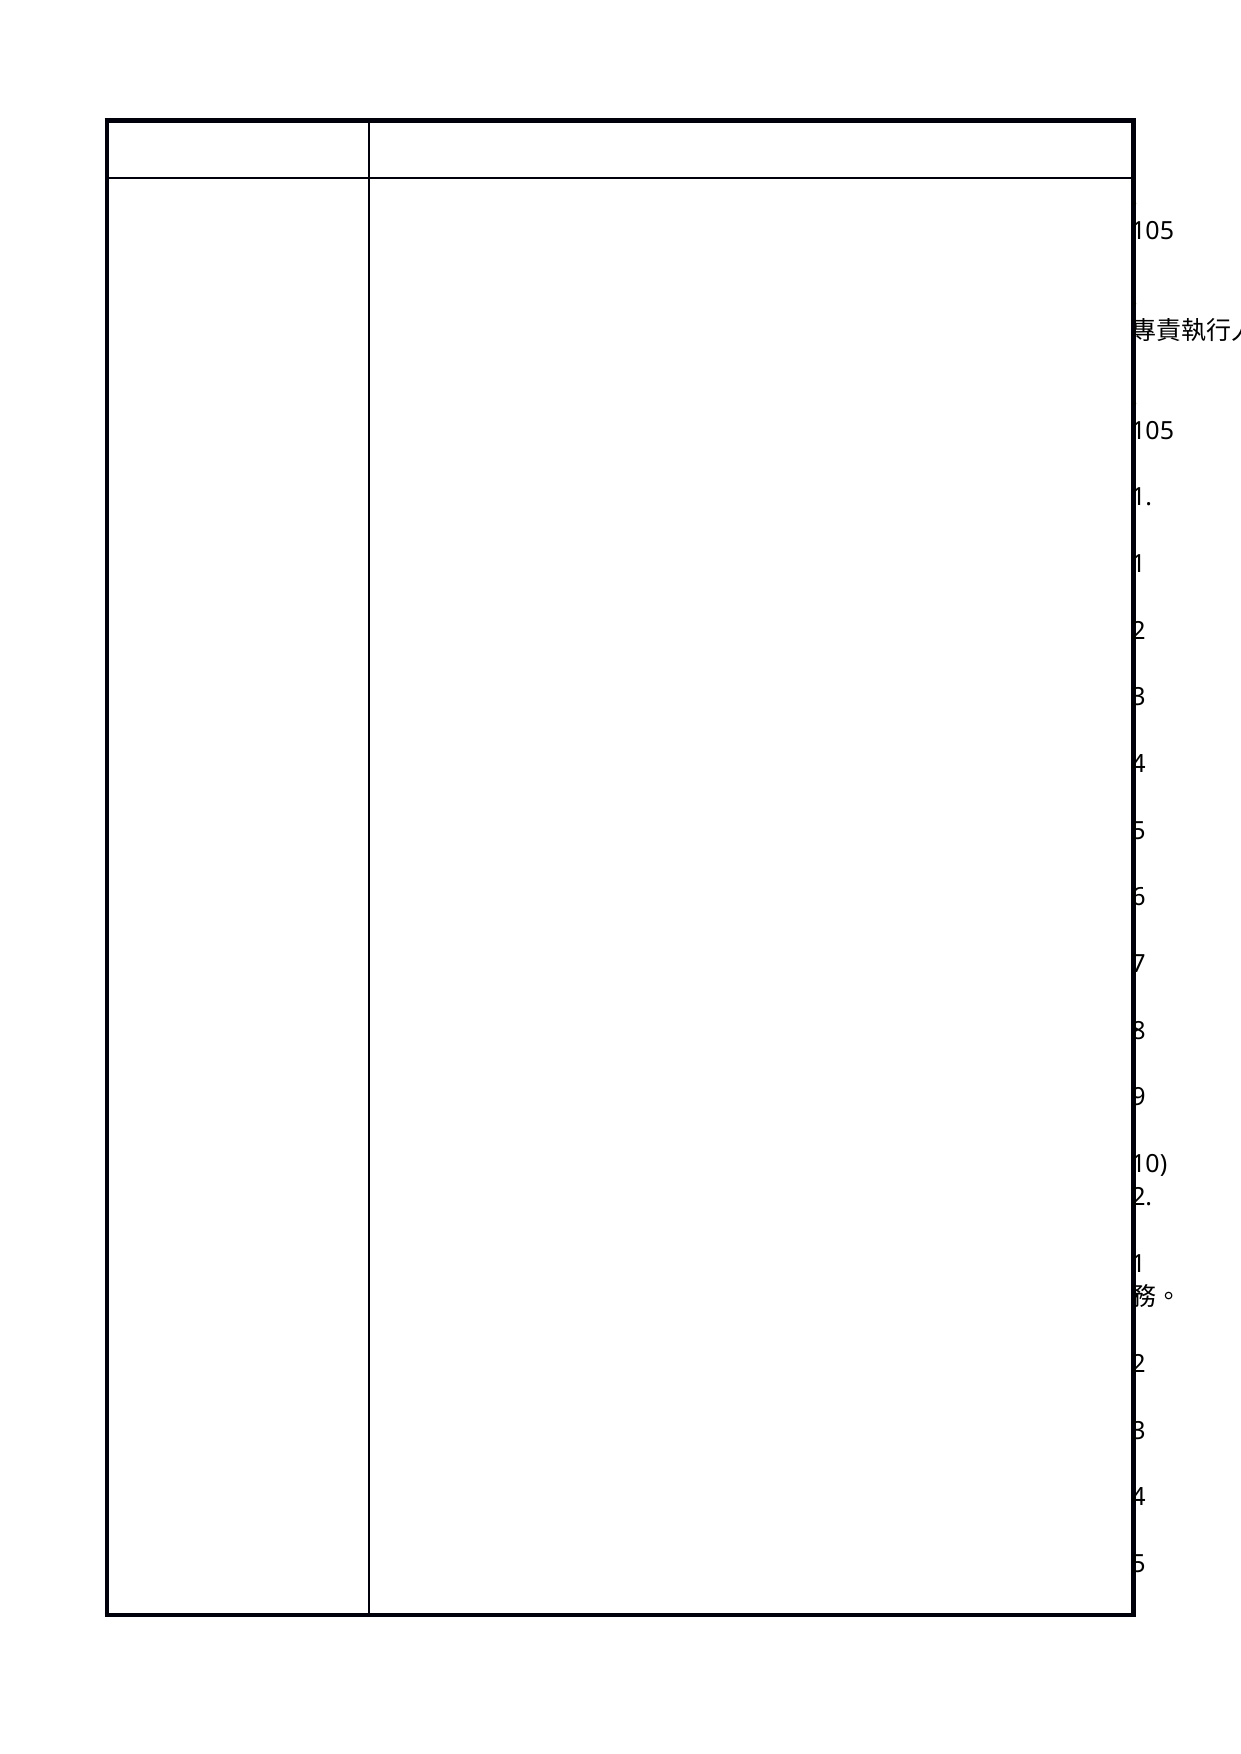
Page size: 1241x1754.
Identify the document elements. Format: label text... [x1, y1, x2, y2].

table_cell 105年度歲入預算數為1,130.08億元，其中稅課收入687.57億元，非稅課收入201.28億元，補助收入241.23億元，粗估決算數1,140.78億元，預算達成率為100.95 %。稅課收入中，使用牌照稅、地價稅、土地增值稅、房屋稅、遺產及贈與稅等各項歲入，執行率均逾100%，非稅課收入之罰款及賠償收入、規費收入亦達預算目標，各項自有歲入財源尚能依預算數穩定籌措，支應市政建設所需。 1.在歲入方面加強督促機關各項收入繳庫事宜，歲出方面嚴格審查各項經費支出並確實執行。 2.每年訂定「高雄市政府開源節流措施」年度作業計畫，經本府秘書長擔任召集人之專案小組會議通過後，由各機關積極執行，每半年並追蹤執行成果，且依「高雄市政府推動開源節流措施獎勵要點」予以考核獎勵，期能透過各項開源節流措施推動，達到改善本市財政之目標。105年度1-6月可量化項目執行績效約計88.37億元，分別為開源76.36億元及節流12.01億元。 督導各機關將各項收入，依照規定繳庫，減輕市庫利息負擔外，並依「高雄市政府各機關爭取中央補助款績效考核獎懲要點」及「高雄市政府行政罰鍰作業及考核要點」，督促各機關積極爭取中央補助及落實公權力之執行，加強各項行政罰鍰之催繳，以增加市庫收入。 督導各機關確實依「高雄市政府收入憑證使用管理要點」規定辦理，並辦理就地查訪作業，查訪機關如刑警大隊、動保處、衛生局及消防局等機關，針對各機關自我檢核及查訪後未符規定之項目，亦函請機關儘速檢討與改善。 積極注意市場利率走勢，適時透過利率協商機制、高利率借款轉換低利率借款等方式增加舉新還舊作業，以取得較低利率之借款，節省債息負擔。另積極觀察每日市庫餘絀，建立大額支付及時通報機制，以加強市庫現金調度管理，及協助本府各機關辦理借款詢價，強化財務效能，節省債息負擔。105年度共計節省利息約2.32億元。 高雄銀行105年度盈餘預算數為6.8億元，截至105年12月底累計稅前盈餘為6.91億元(達成率101.62％)，促請本府公股股權代表續督導該行再積極拓展授信業務，調整授信資產組合、力求存款結構改善，降低資金成本、推展財務管理，盡早規畫專業人力評估，加強從業人員訓練、增加無風險之手續費收入、加速催理不良債權、撙節各項費用支出及強化員工服務品質，提升生產力，追求整體獲利再攀升。 1.督導動產質借所以低利率提供市民短期融通資金，並以服務為宗旨，依照相關法令辦理質借業務，現行質借放款利率為月息0.9％。 2.截至105年12月底止，總收質人次3萬7,500人，收質件數11萬1,163件，總貸放金額為12.44億元。 1.本市第三信用合作社均依照章程規定，定期召開理、監事、社務會議暨社員代表大會，聽取各項工作報告、業務報告，審議各項提案。 2.人事升遷任用確實依照人事管理規則規定辦理，並督促加強員工職前及在職訓練。 3.督促建立各項制度，加強社員合作教育及增進社員福利。 1.本市第三信用合作社存放款及代理業務均依規定辦理，經金融監督管理委員會檢查之經營缺失事項，除監督檢討改善並予追蹤考核。 2.每月依據業務報告分析經營狀況，督導改善。 3.本年度派員查核第三信用合作社本、分社共5家變現性資產，尚未發現重大違失情形。 4.督導信用合作社於努力拓展業務外，並配合政府政策提高備抵呆帳提撥率、積極轉銷呆帳，105年度逾放比率已有逐年下降之情形。 督導本市第三信用合作社辦理增股，充實自有資金，輔導監事會監察各項開支，糾正不當開支，並加強稽核，防範舞弊之發生及開源節流改善財務結構。 1.督導農、漁會信用部依據政府金融法規辦理信用業務，並追蹤金檢缺失改善情形。另配合農業局及海洋局辦理年度考核。 2.督導農、漁會信用部積極清理逾期放款，加強催收提升經營體質，截至105年12月31日止本市農漁會逾放情形較104年同期合計減少4.47億元，105年度逾放比率持續改善。 3.105年度行政院農業委員會第10屆農金獎，本府輔導之農漁會信用部計有4家農漁會分別獲得優等獎及入圍佳作等獎項之肯定，本屆共308家農漁會報名參選。 4.本年度派員查核農漁會共計33家(本部17家、分部16家)變現性資產，未發現重大違失情形，並督導其確實辦理缺失改善後彙報行政院農業委員會農業金融局。 105年1月1日起，本市稅捐稽徵處將原委託高雄區監理所及其所轄旗山監理站辦理之使用牌照稅徵收工作，收回自行辦理。牌照稅全面自徵後，市府無需支付代徵費用予監理機關，節省稽徵經費。稅捐處於本市各監理所、站均派駐人員，利用據點延伸，提供民眾多元稅務服務。 105年10月12日本市稅捐稽徵處進行分處調整，提供更好的稅務服務，並使有限行政資源發揮最大效益。新成立「大寮分處」，就近服務大寮區及林園區民眾。整併「新興分處」與「苓雅分處」為「新興分處」，維持服務品質不變。 本市105年度市稅預算數354億4,200萬元；截至105年12月底止實徵淨額累計數413億5,910萬6仟元，達成率116.7％。 督導本市稅捐處積極加強清理欠稅，截至105年12月底止清理欠稅累計徵起6.79億元。 1.依據本府105年度菸酒查緝抽檢計畫，應抽檢菸酒製造業、進口業、批發買賣業、販賣或使用未變性酒精業者共839家，實際抽檢業者逾839家，執行率100%。 2.105年查獲涉嫌違反菸酒管理法案件共283件，查扣違規酒品累計為35萬6,847公升，市值為942萬7,420元；查扣違規菸品部分累計378萬4,165包，市值為1億7,400萬5,600元，查獲違規菸酒品成績均名列全國第一名。 3.105年菸酒專案查緝績效如下： （1）配合財政部春節前私劣菸酒專案查緝，經評定查獲私劣菸品績效全國第3名。 （2）配合財政部春節前私劣菸酒專案查緝，經評定查獲私劣酒品績效全國第3名。 （3）配合財政部第1次不定期私劣菸酒專案查緝，經評定查獲私劣菸品績效全國第1名。 （4）配合財政部第1次不定期私劣菸酒專案查緝，經評定查獲私劣酒品績效全國第1名。 （5）配合財政部端午節前私劣菸酒專案查緝，經評定查獲私劣菸品績效全國第1名。 （6）配合財政部中秋節前私劣菸酒專案查緝，經評定查獲私劣菸品績效全國第1名。 （7）配合財政部中秋節前私劣菸酒專案查緝，經評定查獲私劣酒品績效全國第1名。 （8）配合財政部第2次不定期私劣菸酒專案查緝，經評定查獲私劣菸品績效全國第3名。 （9）配合財政部第2次不定期私劣菸酒專案查緝，經評定查獲私劣酒品績效全國第1名。 1.動態方面 （1）執行民眾法令宣導（22場次）、業者法令宣導（202場次）合計宣導場次為224場次，人數約70,000人，主動積極規劃朝多元化方式進行，如邀請藝文團體與弱勢團體表演及結合體育活動，於宣導活動中融入文化、關懷及慈善公益表演，以提昇宣導效果。 (2) 積極配合市府各機關舉辦之各項大型市政宣導活動，如結合地政局舉辦「2016土地開發成果暨行銷標售地音樂會」、體育處舉辦「2016MIZUNO國際馬拉松活動」、「2016高雄愛河端午嘉年華暨龍舟錦標賽」暨愛河周邊系列宣導活動、國稅局鳳山及高雄分局舉辦「防制菸品逃漏稅活動」及夢時代跨年活動，以透過書面文宣、大型看板版面、印製宣導標語、前往現場設攤及現場掃描QR CODE進入菸酒教育宣導網等方式宣導菸酒法令。 (3) 為擴大宣導面向，結合財政部、弱勢團體「崇光樂集」及港都電台，舉辦「2016統一發票盃高雄場路跑活動」、「愛心滿載幸福高雄音樂會暨菸酒法令宣導活動」及「港都達人秀」等宣導活動，於會場中提供宣導品供民眾以發票兌換，所得發票亦全數捐贈公益團體，促進民眾對菸酒法令了解之餘，增進民眾關懷公益照顧弱勢，廣獲民眾熱烈參與迴響。 2.靜態方面 （1）賡續結合本府交通局利用本市公車候車亭製作廣告宣導看板及本府環保局利用本市各區清潔隊車輛懸掛宣導標語之紅布條，強化民眾對菸酒法令認知及配合財政部宣導最新菸酒法令。 （2）委託港都及正聲廣播電台製播菸酒法令宣導內容，針對不同族群擴大宣導呼籲民眾勿購買低價或來路不明之酒品，另不得販賣私劣菸品及網路上不得販售酒品亦為宣導重點。 （3）委託自由時報、聯合報、台灣新生報、中華民曆及台灣導報刊載「飲酒勿開車」、「未滿18歲者，禁止飲酒」及「本場所不販賣酒予未滿18歲者」之警示圖文等相關菸酒管理法令之宣導廣告。 (4) 委託於卓越、2016海峽兩岸宗教寺廟巡禮等雜誌刊載私劣菸酒查緝績效，加深民眾瞭解財政局私劣菸酒業務與宣導情形。 (5) 為提昇民眾對菸酒法令的認知，利用高雄捷運站內LED電視、本市各有線電視公司及財政局所屬稅捐處跑馬燈播放相關菸酒管理法令之宣導，並製作宣導立牌及摺頁分別置放於財政局所屬稅捐處及動產質借所向往來洽公民眾宣導，以擴大宣導效益。 105年度辦理9次銷毀已判決（裁處）之沒收、沒入(含以前年度查獲)物品，總計銷毀菸品427萬5,141包及酒品1萬9,278.690公升。 高雄縣縣有及鄉鎮有之市有土地，屬非都市計畫土地甚多，因土地未編定使用分區及使用地類別，暫無法指定管理機關，已依地政局提供之地籍資料，逐筆釐清使用分區後，目前已指定465筆業務權責單位管理，尚未指定部分將賡續清理。 1.除輔導各機關學校全面使用「高雄市市有財產管理資訊系統」外，為更簡化作業程序，強化其功能及運用，賡續完成系統改版作業，進而創造公有財產管理效能。 2.依據「高雄市政府市有財產管理情形檢核計畫」，除督導市府571個機關學校，確實自行辦理檢核外，並對檢核結果逐一書面審核，經審查有待輔導之機關，列入實地檢查對象，以健全其管理效能。 3.105年度依財產使用、收益、維護等8大項檢查項目進行實地業務檢查，並邀集鄰近機關學校就近參與觀摩，財產業務及學校閒置空間實地訪查計45個機關學校，參與財產檢查觀摩共計60所學校，府外撥用機關9個(土地計249筆、建物1筆)，藉由實地訪查及觀摩輔導、共同檢討之乘數效果，達到提升財產檢查效益，強化公有財產管理效能之目的。 4.辦理財產管理教育訓練（業務講習及資訊系統操作），總計受訓人數約1,200人，增進財產管理人員財產管理知能與常識，並提昇財產使用效能。 輔導各機關善加利用「高雄市政府戀舊拍賣網」交易（換）平台，以促進資源再利用，並增裕市庫收入。截至105年12月31日止，使用本網站計425個機關，共計拍賣4,271項物件，總金額約763萬6仟餘元。 本市104年底受行政院公共工程委員會列管閒置案件計8件，除積極輔導被列管機關訂定活化計畫，督促確實執行定期檢討外，並協助媒合或調配及解決所面臨困境，截至105年12月底止，本年度列管案件活化解管3件(活化達成率為37.5%)。 為提升公有房地有效合理利用，避免閒置浪費，已訂定「高雄市市有閒置及低度利用房地清理利用計畫」，明確定義清理標的、認定標準、清理方式、處理作業、監督列管等，並建置「高雄市政府空間再利用資訊整合平台」，於財政局官網(http://finance2.kcg.gov.tw/)，透過平台媒合，以加速推動市政建設，減少財政支出，增裕市庫收入，帶動經濟繁榮。 1.已出租市有非公用土地或畸零地予以讓售。 2.105年度總計出售5億7,849萬元。 105年度房租收入7萬3,690元。 105年度土地租金收入1億2,918萬元。 105年度違約金收入195萬元。 追收被占用市有非公用土地使用補償金，105年使用補償金收入8,291萬元。 財政局經管之市有非公用不動產，面積1,650平方公尺內得以出售之部分，完成處分程序後辦理標售，105年度計辦理7次公開標售，收入12.33億元。 105年辦理4次市有非公用房地標租作業，年租金收入350萬元。 1.105年辦理捷運凹子底商業區土地及小港臨海工業區土地等2案招標設定地上權案。 2.捷運凹子底商業區設定地上權權利金底價78億餘元，於105年9月30開標無人投標而流標，將檢討招標條件後擇期再次公告招標。 3.小港臨海工業區內二橋段1343地號設定地上權權利金底價6.7億餘元，存續期間50年，於105年12月28開標結果以權利金總價8億8千萬元整標脫。 1.提供交通局借用開闢為臨時停車場計50筆，面積約2.34公頃。 2.提供區公所借用辦理綠美化計70筆，面積3.58公頃。 1.嚴格控制預算，促使庫款靈活調度： (1)建立各機關（工作計畫）歲出分配預算餘額資料檔，作為辦理支付之依據。 (2)市庫代理銀行將各機關學校收入繳款資料（保管金繳款書19,727件、特種基金繳款書93,462件）、支出收回資料9,956件，匯入電子支付作業系統，作為辦理支付之依據。 (3)編製各類支付報表，提供上級決策參考。 2.加強支付資料審核，確保庫款安全，提供正確、迅速付款服務： (1)複核、簽放各機關學校付款支付資料250,193件。 (2)複核各機關學校轉帳資料3,745件、移轉資料18件。 (3)本年度支付淨額計402,127,626,655元。 (4)提供支付資訊予各機關學校隨時查詢核對。 3.輔導特種基金「產業園區開發管理基金」及「住宅基金」納入集中支付，以利庫款調度並節省市庫利息支出。 4.持續列管各機關學校特種基金及保管金專戶餘額，確保各機關學校確實依相關規定執行納入集中支付作業，經調查後輔導旗山區公所等6個機關將保管金專戶存管款項繳入市庫存款戶保管金科目共1.2億元，及「城鄉發展及都市更新基金」、「永續綠建築經營基金」將各該特種基金活期存款專戶存管款項繳入市庫存款戶特種基金科目共10.36億元。 5.函請各機關學校依「高雄市政府出納業務內部控制制度共通性作業範例」，製作額定及撥還零用金之支付資料全面採通匯存帳方式，以提高該通匯存帳支付比率，及免除各機關學校須至高雄銀行公庫部領取市庫支票繁務。截至12月底止（實施6個月餘）通匯存帳付款比率已由去年底94.87％提升至97.26％，增加2.39％。 全年支付筆數366,569筆，簽發市庫支票10,498張，其中領回轉發支票9,247張，自領支票703張，郵寄支票36張及存帳支票512張。 配合公務預算之預算會計系統106年度起採用行政院主計總處縣市預算會計系統，修正本市支付系統並執行雙軌測試，順利無縫接軌上線。 不定期查核市庫代理銀行受託辦理部分支付業務情形。查核簽發市庫支票辦理情形4次，另查核電子支付作業系統安全控管4次。 辦理逾5年未兌市庫支票繳庫事宜。依高雄市市庫集中支付電子作業處理要點第20點規定，辦理逾5年未兌市庫支票繳庫，共繳納11,080元。 新訂「高雄市政府專戶及保管品管理辦法」於105年5月28日以府令刊登市府公報發布施行，並分別以府函送行政院備查及本市議會查照。 6.各機關學校專戶辦理情形： (1)配合財政部之地方政府財政業務輔導方案，並加強市府各機關學校專戶之管理，業於105年5月5日函請各機關學校，其所屬專戶處於靜止狀態達二年以上者，請速辦理結清銷戶。 (2)完成各機關學校專戶清查作業，據以分類管理專戶，辦理專戶銷戶30戶、合併4戶，並清查2年期間未進出專戶20戶，輔導機關學校辦理銷戶，並依據簽請鈞長鑒核各種專戶處理原則，區分為列管及備查專戶，截至105年底止列管專戶總計為865個。 7.推動採購卡，簡化支付流程： (1)本府業與高雄銀行簽訂合作辦理103年至107年6月政府網路採購卡業務契約，並函文各機關學校向高雄銀行申辦網路採購卡，提升採購業務行政效率並節省作業經費。 (2)為提升採購卡及網路採購卡使用效益，研擬相關宣導及獎勵措施，函文各機關學校配合推行辦理。 (3)各機關105年度實體卡刷卡金額為14.35億元，網路採購卡刷卡金額為612萬元。 8.依「高雄市政府及所屬機關強化內部控制實施方案」研訂「出納業務內部控制制度共通性作業範例」，5月份函文提供各機關修訂出納業務內部控制制度時參採。 截至105年底止本府公債總額440.5億元，106年度繼續透過債務基金支付各期公債還本付息之手續費。 透過債務基金按期支付銀行借款及公債之利息。 依賒借收入貸款金額及利率辦理利息支付手續。 支付調節庫款收支借款利息計0.95億元。 各項借款及公債均依規定辦理到期借款之償還。 1.設置全功能服務櫃台，提供單一窗口一次到位服務。 （1）全功能櫃台提供148項一處收件全程服務(含24項跨機關服務)，72項免填申請書表。 （2）結合電子簽名系統，全程作業電子化，民眾申辦快速又方便，且個資保密性更佳。 （3）提供網路申報增值稅、契稅之民眾就近跨區收件及查欠服務，省時省力，計15,508件。 2.提供智慧型手機瀏覽節稅、申辦案件進度查詢等功能。 3.辦理洽公民眾意見滿意度調查，有效回收1,229份，滿意度87.2%，並據以精進服務品質。 4.利用跨機關的服務聯盟，延伸服務據點。 （1）為服務偏遠地區民眾洽公，與15個戶所合作，提供ND視訊服務，計27,367件。 （2）與澎湖、金門及連江縣等共同合作，為居住於臺灣的離島民眾提供申請、視訊、代收代轉等跨海服務，計103件。 5.提升網路服務功能，以網路代替馬路。 （1）篩選符合稅捐減免條件案件，直接套印資料至申請書並寄予納稅人。納稅人透過電腦、智慧型手機等管道進入線上回復平台確認，無須郵寄或臨櫃申請，快速又便利。 （2）為讓使用者便利，增加線上申辦案件附件上傳格式、表單整併及欄位簡化、增加下拉式選單，計4,547件。 （3）提供行動條碼QRcode線上繳稅服務。 （4）建置RWD響應式網頁，大幅提升為民服務品質。 6.辦理4場次為民服務訓練，以提升服務品質。 7.訂定多元化之租稅教育及宣導活動計畫，以建立租稅共識。 （1）舉辦租稅教育與宣導共483場次，募集發票370,576張。 不定期舉辦租稅宣導，增進徵納雙方和諧關係。 A.結合市府各局處及高雄國稅局活動，舉如「大寮紅豆節」、「大崗山蜂蜜文化節」、「統一發票盃路跑」辦理租稅宣導。 B.結合各區公所、圖書館、里辦公室，辦理「感恩母親節」、「重陽節聯歡」租稅宣導。 辦理無實體電子發票推廣，培養市民減碳愛地球概念 A.官網建置手機條碼專頁，並受理線上申辦；另結合公私團體辦理電子發票說明暨申辦會，計21場次。 B.利用多元媒體推廣無實體電子捐贈，募集78,469張。 舉辦租稅教育講習，宣導租稅法令並解答市民各項稅務疑義 A.結合高雄國稅局、各專業工(公)會、機關團體舉辦租稅講座。 B.對一般市民舉辦「租稅行動教室」客製化課程。 （2）利用電視台、電台、新聞紙、入口網站、FB、LED、LCD看板等，密集宣傳稅務訊息。 （3）加強新頒稅務法令之新聞發布計527件，見報1,250件。 8.新增大寮分處及新興、苓雅分處整併，以平衡稽徵人力，提升為民服務品質。 1.徵收地價稅 105年預算數99.5億元，實徵淨額130.72億元，超徵31.22億元，預算達成率131.4%；較104年實徵淨額94.64億元，增加36.08億元，正成長38.1%。 （1）105年適逢重新規定地價，本市平均調漲32.52%，致105年正期開徵查定數較104年查定數94.42億元，增加36.82億元，正成長39%。 （2）積極執行年度地價稅稅籍清查工作，全年清查作業增加稅收約2.3億元，並獲得全國甲組稅處稅籍清查工作成績第一名。 2.徵收土地增值稅 105年預算數69.3億元，實徵淨額88.72億元，超徵19.42億元，預算達成率128%；較104年實徵淨額78.36億元，增加10.36億元，正成長13.2%。 （1）本市近3年公告現值調幅10.42%、15.17%、6.91%，105年現值調幅不高，且房市交易量縮減(105年1-12月累積申報件數較去年減少12%)，稅收卻逆勢成長，因本年大額(1,000萬元以上)以上案件稅收大幅增加及加強掌控法院拍賣案件之稅額分配繳納情形。 （2）105年度大額(1,000萬元以上)案件稅收較去年同期增加 18.07億元，內含法拍案件4.17億元。 3.徵收契稅 105年預算數17.65億元，實徵淨額17.11億元，短徵0.54億元，預算達成率96.9%；較104年實徵淨額18.28億元，減少1.17億元，負成長6.4%。 （1）房市受整體經濟持續低迷、房地合一新制上路及市場累積過多餘屋等因素影響，致交易量仍無大幅回升的條件，仍呈現量縮現象，致實徵淨額負成長。 （2）加強建物中途變更起造人名義案件之管制及查核，防杜逃漏。 4.徵收房屋稅 105年預算數88.85億元，實徵淨額95.02億元，超徵6.17億元，預算達成率106.9%；較104年實徵淨額89.63億元，增加5.39億元，正成長6.0%。 （1）因103年7月1日以後新、增、改建完成之建物適用調升之標準單價，致105年正期開徵查定數較104年查定數87.29億元，大幅增加4.73億元，暨戮力執行房屋稅稅籍及使用情形清查工作，實徵淨額較上年度成長6.0%。 （2）積極執行年度房屋稅開徵及催徵工作，105年徵起金額91.55億元；徵起率達99.29%，均較104年成長並創同期新高。 （3）執行105年度房屋稅稅籍及使用情形清查工作計畫，全年增加稅收計1.95億元，，並獲得全國甲組稅處稅籍清查工作成績第一名。 5.徵收印花稅 105年預算數8.87億元，實徵淨額8.72億元，短徵0.15億元，預算達成率98.4%；較104年實徵淨額9.77億元，減少1.05億元，負成長10.7%。 （1）執行「印花稅應稅憑證檢查作業計畫」，積極加強檢查工作，以達課稅公平，並落實執行印花稅應稅憑證總檢查，計查核1,554家，自動補報繳稅額1億7,303萬元。 （2）因受整體經濟狀況不佳之影響致房市交易量萎縮仍未大幅回升及無大型公共工程影響，因此累計實徵淨額較上年同期減少。 （3）為擴大稅源，按日至政府電子採購網列印決標公告資料，主動寄發繳款書，並輔導以開立大額繳款書及彙總繳納方式取代貼用印花稅票，積極掌握稅源。 6.徵收土石採取景觀維護特別稅 依照高雄市土石採取景觀維護特別稅徵收條例規定，辦理土石採取景觀維護特別稅稽徵工作，105年預算數0.7億元，實徵淨額0.52億元，短徵0.18億元，預算達成率74.9%。 （1）土石採取景觀維護特別稅須仰賴通報機關之標售案件開徵，通報數量與預估數量相近，惟課稅標準約40%低於30元，因此實徵淨額較預算數短徵。 （2）持續加強與經濟部第六河川局、第七河川局、南區水資源局及本府水利局聯繫，及時掌握稅源。 7.工程受益費 依照工程受益費徵收條例暨其施行細則規定，辦理工程受益費稽徵工作，105年實徵淨額為16.03萬元。 1.徵收使用牌照稅 105年預算數67.5億元，實徵淨額70.78億元，超徵3.28億元，預算達成率104.8%；較104年實徵淨額69.46億元，增加1.31億元，正成長1.9%。 （1）辦理車輛稅籍資料與監理所車籍資料互相勾稽，以落實釐正稅籍，加強清查欠稅人戶籍地址，若查得新址，即予更正投遞住所。 （2）開徵後未依限繳納者，先以明信片提醒繳納，次以雙掛號取證，逾滯納期仍未繳納者即移送強制執行，計34,208件。 （3）利用全國停車格停車收費電子檔及交通違規資料，查獲本市未稅及無牌使用公共道路車輛，裁罰6,990件，補稅8,397萬元，裁處罰鍰3,924萬元。 （4）對於身心障礙車輛免稅案件，勾稽戶政及社政交查之異常資料分批逐筆詳查，補徵4,987件，補徵稅額2,453萬元。 （5）105年1月1日起使用牌照稅業務全面收回自徵，除節省代徵經費約2,700萬元，撙節財政預算外，在服務層面上，齊一徵收制度，提升服務品質，業務據點增加，提供跨區服務，跨稅加值服務，便利民眾洽公。 2.徵收娛樂稅 105年預算數2.05億元，實徵淨額1.98億元，短徵0.07億元。 （1）因104年有多場江蕙封麥演唱會之臨時公演；105年則無，全年度臨時公演徵起1,261萬元，較去年同期減少874萬元。 （2）本年度自動報繳家數計有62家，全年度徵起稅額6,333萬元，較去年同期稅收減少81萬元。 （3）本年8、9月份有連續風災，影響高爾夫球業，全年度徵起1,702萬元，較去年同期減少50萬元。 1.辦理稅款劃解 代收稅款處於代收稅款後，解繳公庫暫收稅款專戶。加強核對各代收稅款處逕繳市庫之繳款書。在外縣市繳款者，俟外縣市稅捐稽徵機關送交之轉匯清單與匯款轉移通知書核對無誤後，併本市稅款辦理劃解作業。 2.退稅納入電腦一貫作業 105年度辦理退稅共計52,298件，金額4.12億元。 3.欠稅清理 為加強防止新欠清理舊欠，訂定年度欠稅清理計畫確實執行，105年度計徵起舊欠7.53億元。 4.稅捐保全措施： （1）累計欠稅達10萬元以上案件，欠稅人查有財產者，即函請地政或監理機關辦理禁止處分登記。 （2）個人或營利事業欠稅額達到限制出境標準者，即陳報財政部轉請內政部入出國及移民署限制欠稅人出境。 5.執行憑證之管理與清查： 105年度執行憑證再移送行政執行分署強制執行，徵起稅款計10,620件，金額0.59億元。 6.欠稅移送執行 105年度滯納稅款及罰鍰案件移送強制執行共計102,887件，金額7.32億元，徵起50,275件，金額4.7億元。 7.配合行政執行署高雄分署執行 專責執行人員輪流派駐高雄分署，即時配合分署執行人員查調義務人相關課稅資料並現場提供義務人稅務諮詢，提升執行績效。與分署合作追查大額欠稅案件共44件，本年度計徵起1億3,884萬元。 8.參與債權分配 105年度法拍申報債權聲明參與分配案件計3,668件，金額12.86億元，全年度法拍獲分配稅款共計7.96億元。 1.實施電腦線上作業及查詢 （1）高雄市稅捐稽徵處各稅目（土地增值稅、契稅、房屋稅、地價稅、牌照稅、娛樂稅等）申報、開徵、過戶釐正作業，皆可跨全市各分處辦理及查詢，全功能櫃台服務計192,642件。 （2）跨國稅局查詢租賃或執行業務計43,250件。 （3）戶役政資訊系統連結介面查詢計474,712件。 （4）戶役政電子閘門系統查詢計2,368件。 （5）健保資料及勞保資料查詢計11,666件。 （6）查詢地政局地籍圖資資料計862,460件。 （7）每日提供高雄市稅收快報、退稅快報資料計3,173,445件及49,842件。 （8）查詢全國財產及綜合所得稅、營業稅等資料計340,255件及410,648件、180,685件。 （9）推展國家發展委員會e管家Plus，提供地方稅稅務訊息通知之服務，計6,734件。 (10)提供全國跨機關退稅、轉帳納稅、地價稅歷史等資料查詢及補發各稅繳款書、繳納證明及課稅明細表等資料計4,944件。 2.持續推展稅務自動化作業 （1）落實稅務業務資訊化，執行各稅異動、開徵、稅款解庫、銷號、欠稅、退稅、催繳、移送執行、徵收管理、會計等全面電腦化作業，維護稅務徵收各項作業，縮短處理時間，跨機關服務，提升行政作業效率，提供各項便捷為民服務。 （2）推展財政部稅務入口網路線上申辦及查詢作業計2,926件。 （3）推廣地方稅網路申報作業，舉辦租稅宣導活動，並於各大媒體宣傳及推廣，大幅提升網路使用率，總計105年度地方稅網路申報案件共319,558件。 （4）配合各稅繳款書條碼化作業，進行金融機構臨櫃代收條碼化繳款書金資流作業，加速稅款解庫、銷號速度。 （5）運用社會局每月提供之檔案，查核牌照稅免稅車輛檔計79,497件。 （6）推展「欠稅影像掃描移送執行整合系統」，提升欠稅作業效率。 （7）執行本市稅款劃解、解繳入庫、會計、統計等作業，提升資訊作業行政效率，提供高雄市民單一窗口查詢之便捷服務。 （8）配合財政部財政資訊中心「賦稅資訊系統整合再造更新整體實施計畫」地方稅建置委外服務案作業，負責房屋稅、徵銷中介、銷號系統、全國財產稅總歸戶、稅務權限及帳號管理等5系統，並召開年度新增修撰會議。 3.維護資通安全 （1）配合高雄市政府於105年度上、下半年辦理2次電子郵件社交工程演練，演練結果皆符合市府要求規定。 （2）105年度10、11月共辦理10場實體資安教育訓練課程，強化各級主管同仁資安觀念。為使資訊人員學習最新資安管理知識，高雄市稅捐稽徵處派員5名參加ISO 27001 LA:2013認證課程，皆取得主導稽核員證照。 （3）高雄市稅捐稽徵處重要關鍵主機定期進行弱點掃瞄，檢測並修補風險漏洞，並對對外服務系統做滲透測試，提升資安防護能力，阻絕不法入侵行為。 （4）依據ISMS(資訊安全管理系統)規定，落實資訊軟、硬體安全管制與維護，確保資料機密不外洩。105年度辦理2次資訊作業內部稽核及1次ISMS資訊安全內部稽核，並於年底通過SGS驗證公司之外部稽核，維持ISO27001:2013證書有效性。 （5）為使人員遇重大災害事件可及時回復正常服務，105年度辦理兩次營運持續演練，上半年為電力系統中斷回復，下半年為核心交換器異常處理，皆順利演練完成，以維護稅務資訊服務穩定運作。 4.辦理稅款銷號作業 （1）105年度完成繳款書銷號計3,180,610件。 （2）105年銷號異常案件處理計21,728件。 （3）105年度登錄高雄市無條碼繳款書計736件。 （4）代為處理外縣市稅款資料計26件。 5.辦公室自動化作業及資訊互動 （1）推動辦公室OA自動化，整合相關辦公室業務，落實無紙化政策，如財稅內網、公文線上簽核暨管理、公文影像暨檔案管理、電子簽核、電子公文收發、人事差假、薪資等系統，105年公文線上簽核總計213,971件，全機關線上簽核比率達90.79%。 （2）推廣財稅內網便利貼功能，強化資訊傳遞功能，提昇行政效率，促進ｅ化普及。 （3）推廣內網知識管理系統之應用，有利同仁熟悉各項稅務操作流程、資訊作業相關規定及充實專業知識。 （4）為強化無紙化作業之推廣，於各單位加裝掃描套件於網路影印機上，以簡化公文傳閱及減少影印保留之公文紙張。 （5）為落實資訊安全，於內、外網分別建立網路磁碟，提供同仁資料之存放及交換運用，以提升訊息傳遞之安全與效率。 1.審慎處理違章案件，以確保受處分人權益及維護租稅公平。 （1）違章案件均由審理人員充分審視違章證據，並依證據法則認定事實，依法審慎處理，以減少受處分人對違章裁罰疑慮及疏解訟源。105年度受理違章案件31,543件，已審理結案31,539件，辦結率達99.9%。 （2）對審理確定之違章案件均填具審查報告書及裁處書，層轉審核；另對於簡易違章案件，以裁處書兼代審查報告書，以提升行政效率。 （3）漏稅額在20萬元以上，應處罰鍰50萬元以上﹙使用牌照稅案件除外﹚之違章案件，均提送裁罰審議小組審議，並按審議決定製作裁處書。105年度提送裁罰審議小組審議案件計1件，已決議通過並作成裁罰處分。 2.加強違章罰鍰案件之送達催繳及移送行政執行分署強制執行，以提高罰鍰徵起績效。105年度違章罰鍰繳納件數計7,881件，罰鍰實徵數計38,304千元。 3.審慎辦理行政救濟案件，以維護納稅人權益。 （1）105年度受理復查案計141件，已作成復查決定書計102件（含104年受理結轉24件）。 （2）105年度提起訴願案計60件，提起行政訴訟案（含上訴審）計19件。 （3）復查案件經輔導溝通後，主動撤回復查申請者計30件。 4.妥慎受理、列管民眾檢舉逃漏稅案件。 （1）檢舉案件均由專人管制並以密件處理，檢舉人身分資料由專人登記密封後，再派由承辦人辦理查核，確保檢舉人之權益。 （2）105年度受理檢舉案件計159件，涉及其他機關應行辦理事項或屬國稅業務者，依規定通報或移送相關單位辦理者計156件，有關檢舉地方稅部分，均依相關規定辦理，且已將辦理結果函復檢舉人。 （3）105年度經檢舉而查獲違章漏稅者計35案，核定補徵稅額計2,953,736元及裁處罰鍰計1,501,008元。 [370, 179, 1131, 1612]
table_cell 壹、財務行政 一、財務管理 （一）切實掌握財源並予妥善運用，使各項市政建設能順利發展 （二）加強財務行政管理，嚴格控制支出，促使各項經費經濟有效使用 二、歲入管理 （一）加強稅外收入之管理，充裕庫收 （二）嚴密管理各項收入憑證，防止意外或不法情事發生 三、債務管理 辦理公債籌劃發行與還本付息業務 貳、稅務金融管理 一、一般金融管理 （一）高雄銀行公股股權管理 （二）動產質借所管理 二、基層金融管理 （一）信用合作社社務管理 （二）信用合作社業務管理 （三）信用合作社財務管理 （四）農、漁會信用部業務管理 三、稅務行政管理 (一)本市使用牌照稅全面收回由稅捐處自徵 (二)本市稅處成立大寮分處、整併新興與苓雅分處 (三)加強稽徵業務 (四)欠稅管理 參、菸酒管理 一、菸酒稽查業務 二、菸酒宣導業務 三、菸酒案件處理業務 肆、公用財產管理 一、賡續清理非都市計畫市有地，強化市有財產管理 二、健全市有財產管理，加強永續運用效能 三、賡續推動「高雄市政府戀舊拍賣網」，促進資源再利用，增裕市庫收入。 四、積極活化閒置公共設施，成績斐然 五、成立「高雄市政府空間再利用資訊整合平台」，提昇市有資產之運用效益 伍、非公用財產管理 一、讓售市有土地。 二、出租市有房地。 三、無權占用市有非公用財產收取使用補償金。 陸、非公用財產開發 一、市有非公用房地標售作業 二、市有非公用房地標租作業 三、市有非公用房地設定地上權作業 四、閒置空地出借設置停車場及辦理綠美化作業 柒、集中支付及市庫現金管理 一.支付作業管理 二.支付系統及市庫現金管理 捌、市債管理 玖、債務付息 一、支付債務利息 二、支付賒借收入利息 三、支付市庫調借款項利息 拾、債務還本 拾壹、稅捐稽徵與管理稅捐稽徵處 ㄧ、稅捐稽徵業務 （一）納稅業務 （二）財產稅稽徵及工程受益費稽徵業務 （三）消費稅稽徵業務 二、稅務管理 （一）稅務管理 （二）資訊作業 （三）違章審理、行政救濟及檢舉案件受理管制 [109, 179, 368, 1612]
table_header 執 行 成 果 與 效 益 [370, 123, 1131, 177]
table_header 重要施政項目 [109, 123, 368, 177]
